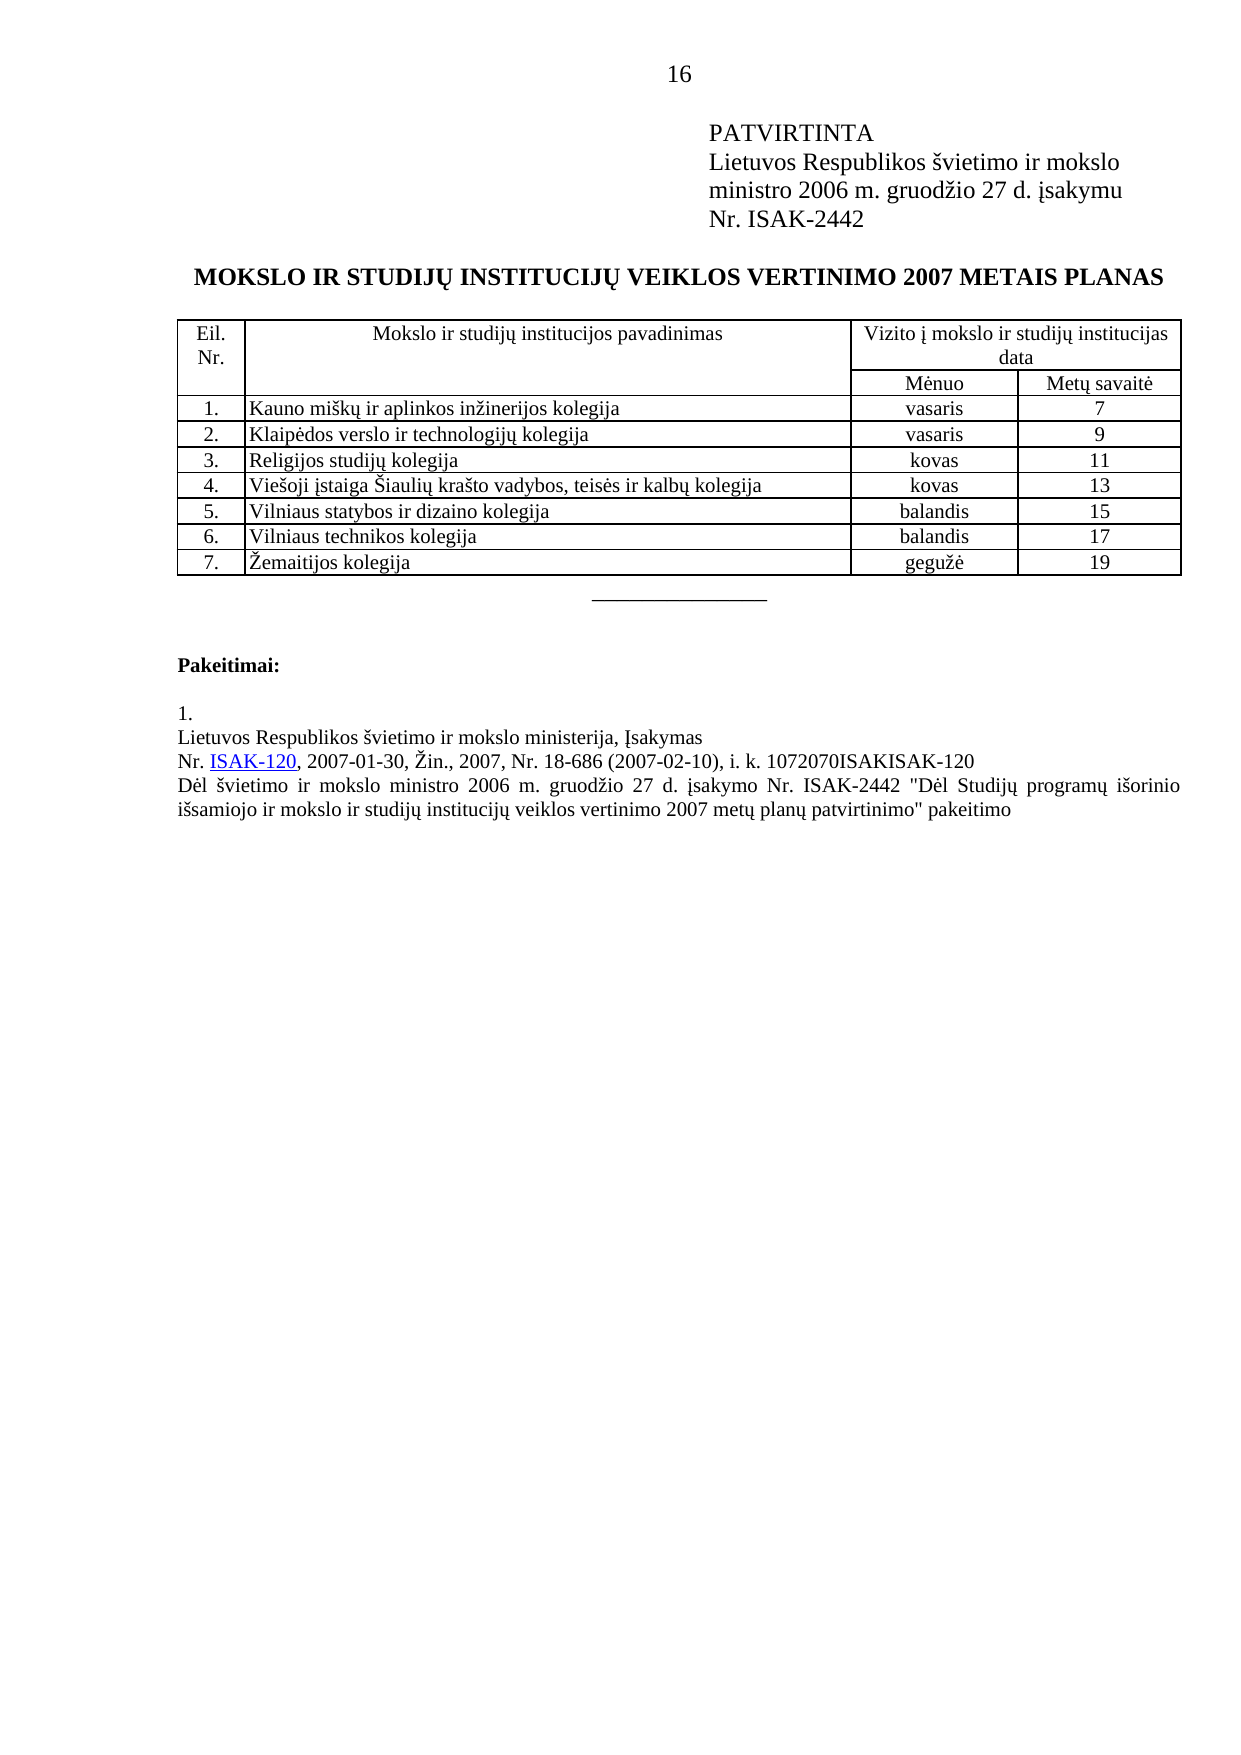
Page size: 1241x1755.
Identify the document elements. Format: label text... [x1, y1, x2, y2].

text Pakeitimai: [177, 652, 1181, 677]
text Lietuvos Respublikos švietimo ir mokslo [177, 147, 1181, 176]
table_header Eil. Nr. [178, 321, 244, 395]
text ______________ [177, 576, 1181, 604]
text 1. [177, 701, 1181, 725]
text Nr. ISAK-120, 2007-01-30, Žin., 2007, Nr. 18-686 (2007-02-10), i. k. 1072070ISAKISAK-120 [177, 749, 1181, 773]
table_header Mokslo ir studijų institucijos pavadinimas [246, 321, 850, 395]
text ministro 2006 m. gruodžio 27 d. įsakymu [177, 176, 1181, 204]
text PATVIRTINTA [709, 118, 1181, 147]
text Dėl švietimo ir mokslo ministro 2006 m. gruodžio 27 d. įsakymo Nr. ISAK-2442 "Dėl Studijų programų išorinio išsamiojo ir mokslo ir studijų institucijų veiklos vertinimo 2007 metų planų patvirtinimo" pakeitimo [177, 773, 1181, 821]
text Nr. ISAK-2442 [177, 204, 1181, 233]
text MOKSLO IR STUDIJŲ INSTITUCIJŲ VEIKLOS VERTINIMO 2007 METAIS PLANAS [177, 262, 1181, 291]
text Lietuvos Respublikos švietimo ir mokslo ministerija, Įsakymas [177, 725, 1181, 749]
